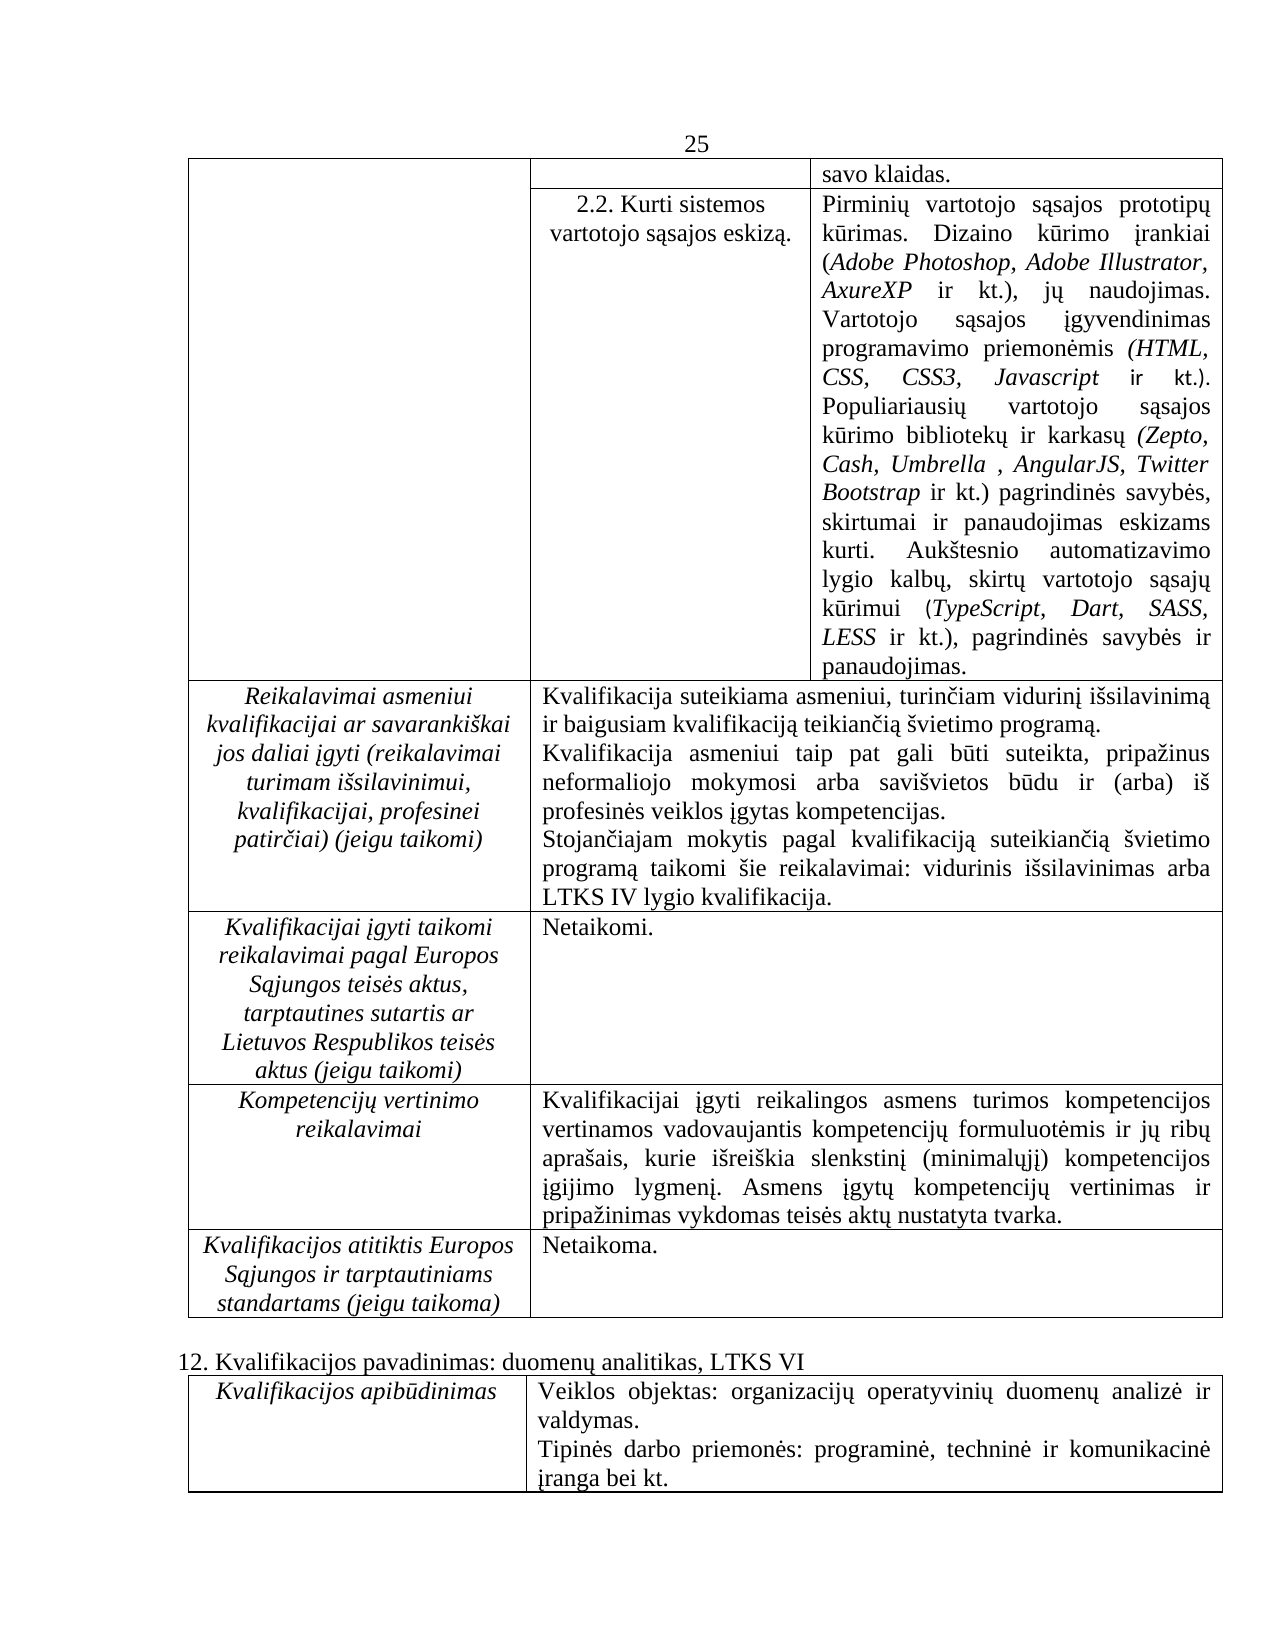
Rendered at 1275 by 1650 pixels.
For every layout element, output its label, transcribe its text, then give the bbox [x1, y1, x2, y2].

table_cell Netaikoma. [531, 1230, 1222, 1317]
table_cell Pirminių vartotojo sąsajos prototipų kūrimas. Dizaino kūrimo įrankiai (Adobe Photoshop, Adobe Illustrator, AxureXP ir kt.), jų naudojimas. Vartotojo sąsajos įgyvendinimas programavimo priemonėmis (HTML, CSS, CSS3, Javascript ir kt.). Populiariausių vartotojo sąsajos kūrimo bibliotekų ir karkasų (Zepto, Cash, Umbrella , AngularJS, Twitter Bootstrap ir kt.) pagrindinės savybės, skirtumai ir panaudojimas eskizams kurti. Aukštesnio automatizavimo lygio kalbų, skirtų vartotojo sąsajų kūrimui (TypeScript, Dart, SASS, LESS ir kt.), pagrindinės savybės ir panaudojimas. [811, 189, 1222, 680]
table_header Kvalifikacijos apibūdinimas [189, 1376, 526, 1491]
table_cell Kvalifikacija suteikiama asmeniui, turinčiam vidurinį išsilavinimą ir baigusiam kvalifikaciją teikiančią švietimo programą. Kvalifikacija asmeniui taip pat gali būti suteikta, pripažinus neformaliojo mokymosi arba savišvietos būdu ir (arba) iš profesinės veiklos įgytas kompetencijas. Stojančiajam mokytis pagal kvalifikaciją suteikiančią švietimo programą taikomi šie reikalavimai: vidurinis išsilavinimas arba LTKS IV lygio kvalifikacija. [531, 681, 1222, 911]
table_cell Kvalifikacijai įgyti taikomi reikalavimai pagal Europos Sąjungos teisės aktus, tarptautines sutartis ar Lietuvos Respublikos teisės aktus (jeigu taikomi) [189, 912, 530, 1084]
table_cell [531, 159, 810, 188]
text 12. Kvalifikacijos pavadinimas: duomenų analitikas, LTKS VI [177, 1347, 1216, 1375]
table_cell savo klaidas. [811, 159, 1222, 188]
table_cell Kvalifikacijos atitiktis Europos Sąjungos ir tarptautiniams standartams (jeigu taikoma) [189, 1230, 530, 1317]
table_cell Kvalifikacijai įgyti reikalingos asmens turimos kompetencijos vertinamos vadovaujantis kompetencijų formuluotėmis ir jų ribų aprašais, kurie išreiškia slenkstinį (minimalųjį) kompetencijos įgijimo lygmenį. Asmens įgytų kompetencijų vertinimas ir pripažinimas vykdomas teisės aktų nustatyta tvarka. [531, 1085, 1222, 1229]
table_cell Kompetencijų vertinimo reikalavimai [189, 1085, 530, 1229]
table_cell [189, 159, 530, 680]
table_cell 2.2. Kurti sistemos vartotojo sąsajos eskizą. [531, 189, 810, 680]
table_header Veiklos objektas: organizacijų operatyvinių duomenų analizė ir valdymas. Tipinės darbo priemonės: programinė, techninė ir komunikacinė įranga bei kt. [527, 1376, 1222, 1491]
table_cell Netaikomi. [531, 912, 1222, 1084]
table_cell Reikalavimai asmeniui kvalifikacijai ar savarankiškai jos daliai įgyti (reikalavimai turimam išsilavinimui, kvalifikacijai, profesinei patirčiai) (jeigu taikomi) [189, 681, 530, 911]
